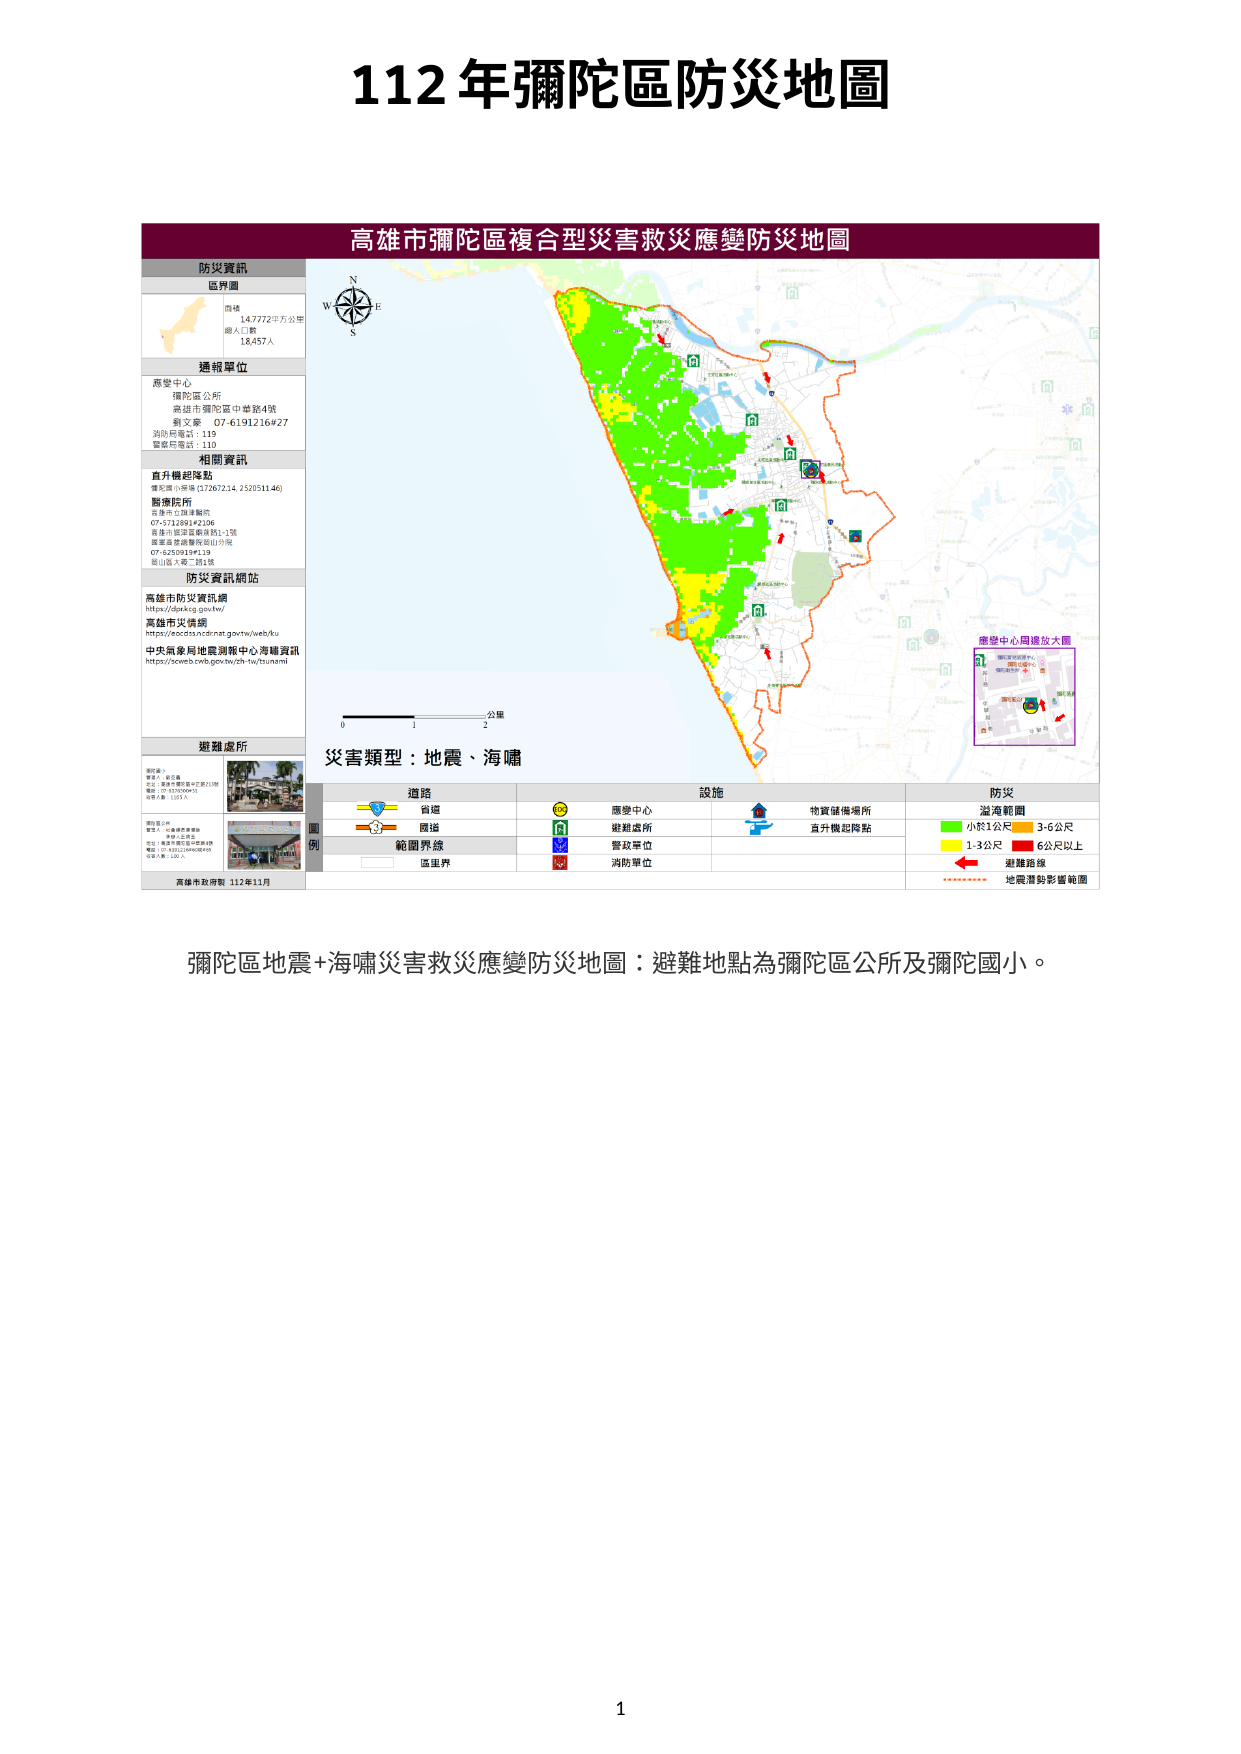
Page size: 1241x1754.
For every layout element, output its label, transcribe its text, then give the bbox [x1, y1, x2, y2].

text 彌陀區地震+海嘯災害救災應變防災地圖：避難地點為彌陀區公所及彌陀國小。 [59, 920, 1181, 983]
